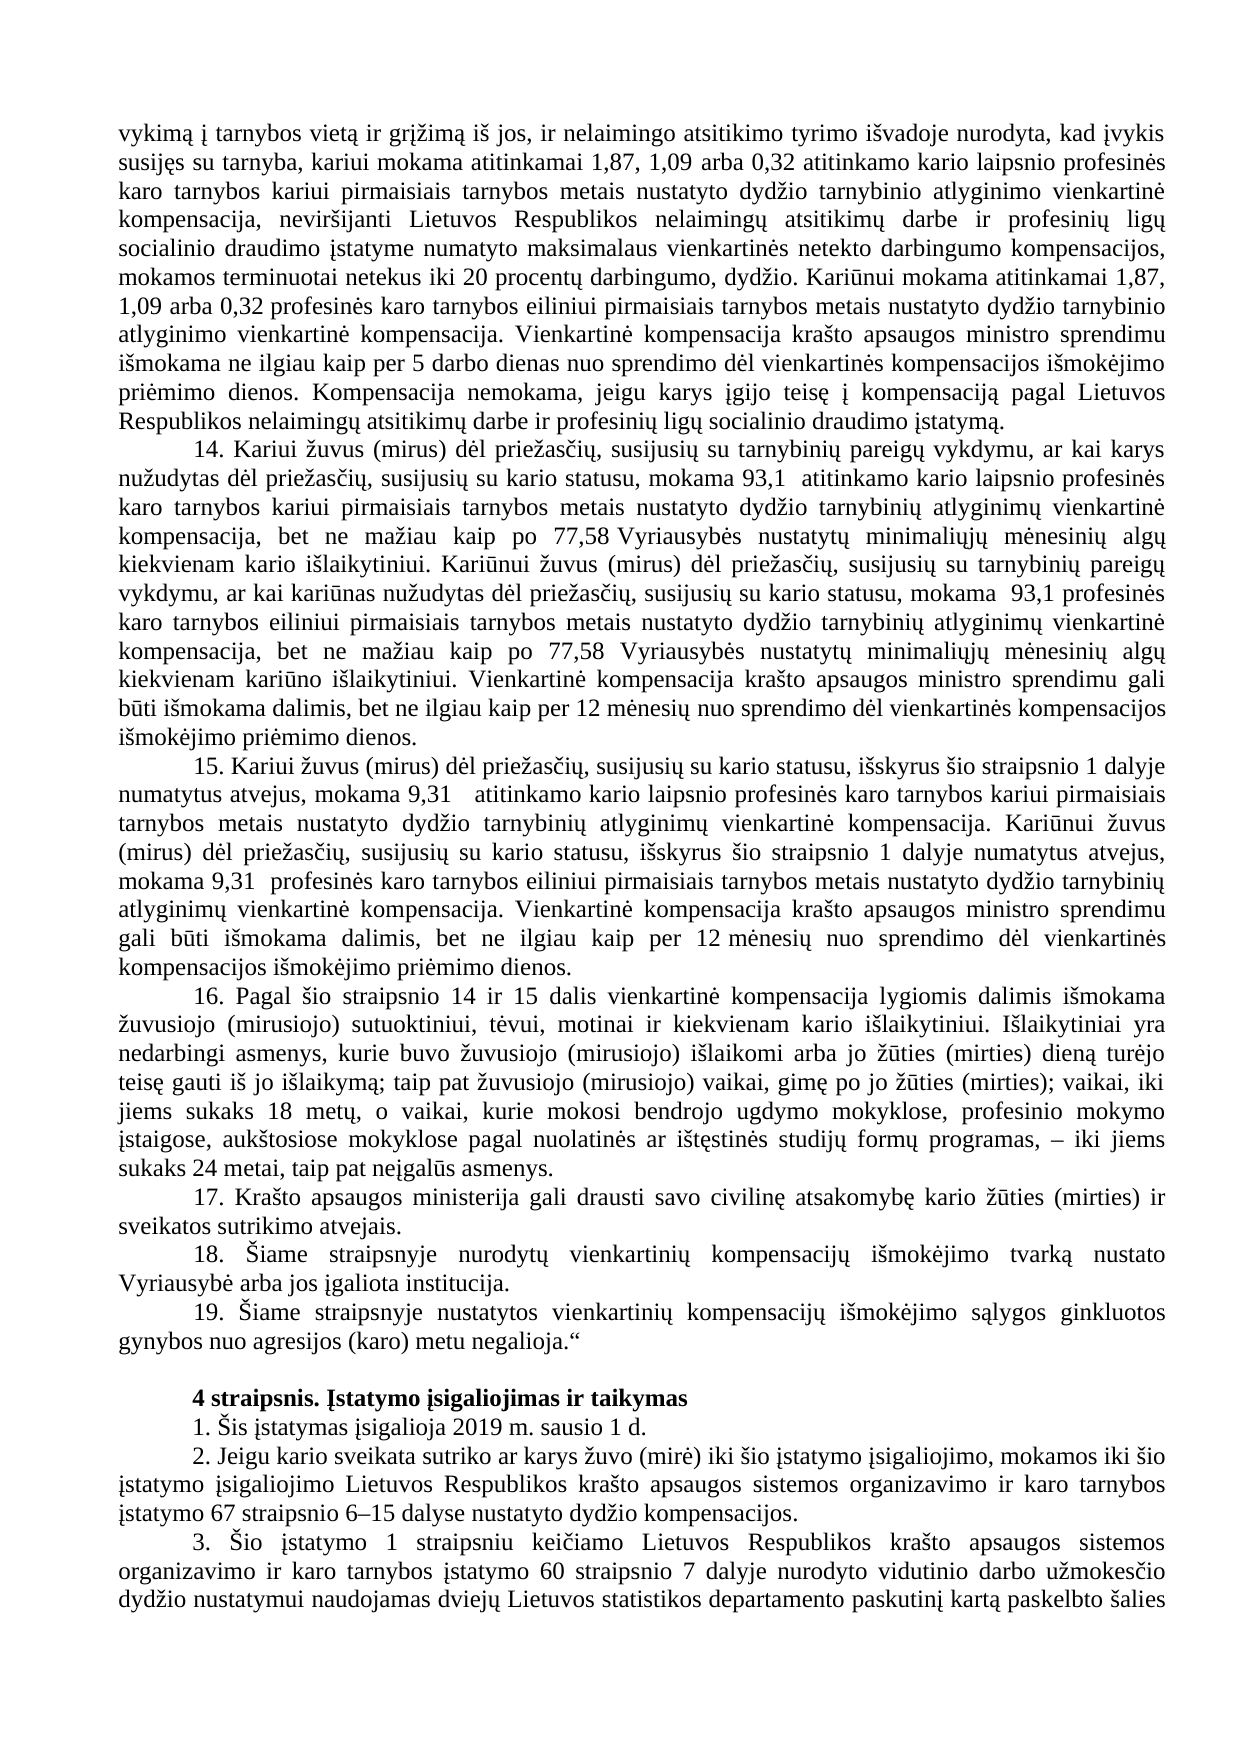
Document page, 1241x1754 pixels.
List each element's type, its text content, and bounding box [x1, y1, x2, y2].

text 16. Pagal šio straipsnio 14 ir 15 dalis vienkartinė kompensacija lygiomis dalimis išmokama žuvusiojo (mirusiojo) sutuoktiniui, tėvui, motinai ir kiekvienam kario išlaikytiniui. Išlaikytiniai yra nedarbingi asmenys, kurie buvo žuvusiojo (mirusiojo) išlaikomi arba jo žūties (mirties) dieną turėjo teisę gauti iš jo išlaikymą; taip pat žuvusiojo (mirusiojo) vaikai, gimę po jo žūties (mirties); vaikai, iki jiems sukaks 18 metų, o vaikai, kurie mokosi bendrojo ugdymo mokyklose, profesinio mokymo įstaigose, aukštosiose mokyklose pagal nuolatinės ar ištęstinės studijų formų programas, – iki jiems sukaks 24 metai, taip pat neįgalūs asmenys. [118, 981, 1167, 1182]
text 14. Kariui žuvus (mirus) dėl priežasčių, susijusių su tarnybinių pareigų vykdymu, ar kai karys nužudytas dėl priežasčių, susijusių su kario statusu, mokama 93,1 atitinkamo kario laipsnio profesinės karo tarnybos kariui pirmaisiais tarnybos metais nustatyto dydžio tarnybinių atlyginimų vienkartinė kompensacija, bet ne mažiau kaip po 77,58 Vyriausybės nustatytų minimaliųjų mėnesinių algų kiekvienam kario išlaikytiniui. Kariūnui žuvus (mirus) dėl priežasčių, susijusių su tarnybinių pareigų vykdymu, ar kai kariūnas nužudytas dėl priežasčių, susijusių su kario statusu, mokama 93,1 profesinės karo tarnybos eiliniui pirmaisiais tarnybos metais nustatyto dydžio tarnybinių atlyginimų vienkartinė kompensacija, bet ne mažiau kaip po 77,58 Vyriausybės nustatytų minimaliųjų mėnesinių algų kiekvienam kariūno išlaikytiniui. Vienkartinė kompensacija krašto apsaugos ministro sprendimu gali būti išmokama dalimis, bet ne ilgiau kaip per 12 mėnesių nuo sprendimo dėl vienkartinės kompensacijos išmokėjimo priėmimo dienos. [118, 434, 1167, 751]
text 3. Šio įstatymo 1 straipsniu keičiamo Lietuvos Respublikos krašto apsaugos sistemos organizavimo ir karo tarnybos įstatymo 60 straipsnio 7 dalyje nurodyto vidutinio darbo užmokesčio dydžio nustatymui naudojamas dviejų Lietuvos statistikos departamento paskutinį kartą paskelbto šalies [118, 1527, 1167, 1613]
text 4 straipsnis. Įstatymo įsigaliojimas ir taikymas [118, 1383, 1167, 1412]
text 15. Kariui žuvus (mirus) dėl priežasčių, susijusių su kario statusu, išskyrus šio straipsnio 1 dalyje numatytus atvejus, mokama 9,31 atitinkamo kario laipsnio profesinės karo tarnybos kariui pirmaisiais tarnybos metais nustatyto dydžio tarnybinių atlyginimų vienkartinė kompensacija. Kariūnui žuvus (mirus) dėl priežasčių, susijusių su kario statusu, išskyrus šio straipsnio 1 dalyje numatytus atvejus, mokama 9,31 profesinės karo tarnybos eiliniui pirmaisiais tarnybos metais nustatyto dydžio tarnybinių atlyginimų vienkartinė kompensacija. Vienkartinė kompensacija krašto apsaugos ministro sprendimu gali būti išmokama dalimis, bet ne ilgiau kaip per 12 mėnesių nuo sprendimo dėl vienkartinės kompensacijos išmokėjimo priėmimo dienos. [118, 751, 1167, 981]
text 17. Krašto apsaugos ministerija gali drausti savo civilinę atsakomybę kario žūties (mirties) ir sveikatos sutrikimo atvejais. [118, 1182, 1167, 1239]
text 18. Šiame straipsnyje nurodytų vienkartinių kompensacijų išmokėjimo tvarką nustato Vyriausybė arba jos įgaliota institucija. [118, 1239, 1167, 1297]
text 2. Jeigu kario sveikata sutriko ar karys žuvo (mirė) iki šio įstatymo įsigaliojimo, mokamos iki šio įstatymo įsigaliojimo Lietuvos Respublikos krašto apsaugos sistemos organizavimo ir karo tarnybos įstatymo 67 straipsnio 6–15 dalyse nustatyto dydžio kompensacijos. [118, 1441, 1167, 1527]
text 1. Šis įstatymas įsigalioja 2019 m. sausio 1 d. [118, 1412, 1167, 1441]
text vykimą į tarnybos vietą ir grįžimą iš jos, ir nelaimingo atsitikimo tyrimo išvadoje nurodyta, kad įvykis susijęs su tarnyba, kariui mokama atitinkamai 1,87, 1,09 arba 0,32 atitinkamo kario laipsnio profesinės karo tarnybos kariui pirmaisiais tarnybos metais nustatyto dydžio tarnybinio atlyginimo vienkartinė kompensacija, neviršijanti Lietuvos Respublikos nelaimingų atsitikimų darbe ir profesinių ligų socialinio draudimo įstatyme numatyto maksimalaus vienkartinės netekto darbingumo kompensacijos, mokamos terminuotai netekus iki 20 procentų darbingumo, dydžio. Kariūnui mokama atitinkamai 1,87, 1,09 arba 0,32 profesinės karo tarnybos eiliniui pirmaisiais tarnybos metais nustatyto dydžio tarnybinio atlyginimo vienkartinė kompensacija. Vienkartinė kompensacija krašto apsaugos ministro sprendimu išmokama ne ilgiau kaip per 5 darbo dienas nuo sprendimo dėl vienkartinės kompensacijos išmokėjimo priėmimo dienos. Kompensacija nemokama, jeigu karys įgijo teisę į kompensaciją pagal Lietuvos Respublikos nelaimingų atsitikimų darbe ir profesinių ligų socialinio draudimo įstatymą. [118, 118, 1167, 434]
text 19. Šiame straipsnyje nustatytos vienkartinių kompensacijų išmokėjimo sąlygos ginkluotos gynybos nuo agresijos (karo) metu negalioja.“ [118, 1297, 1167, 1354]
